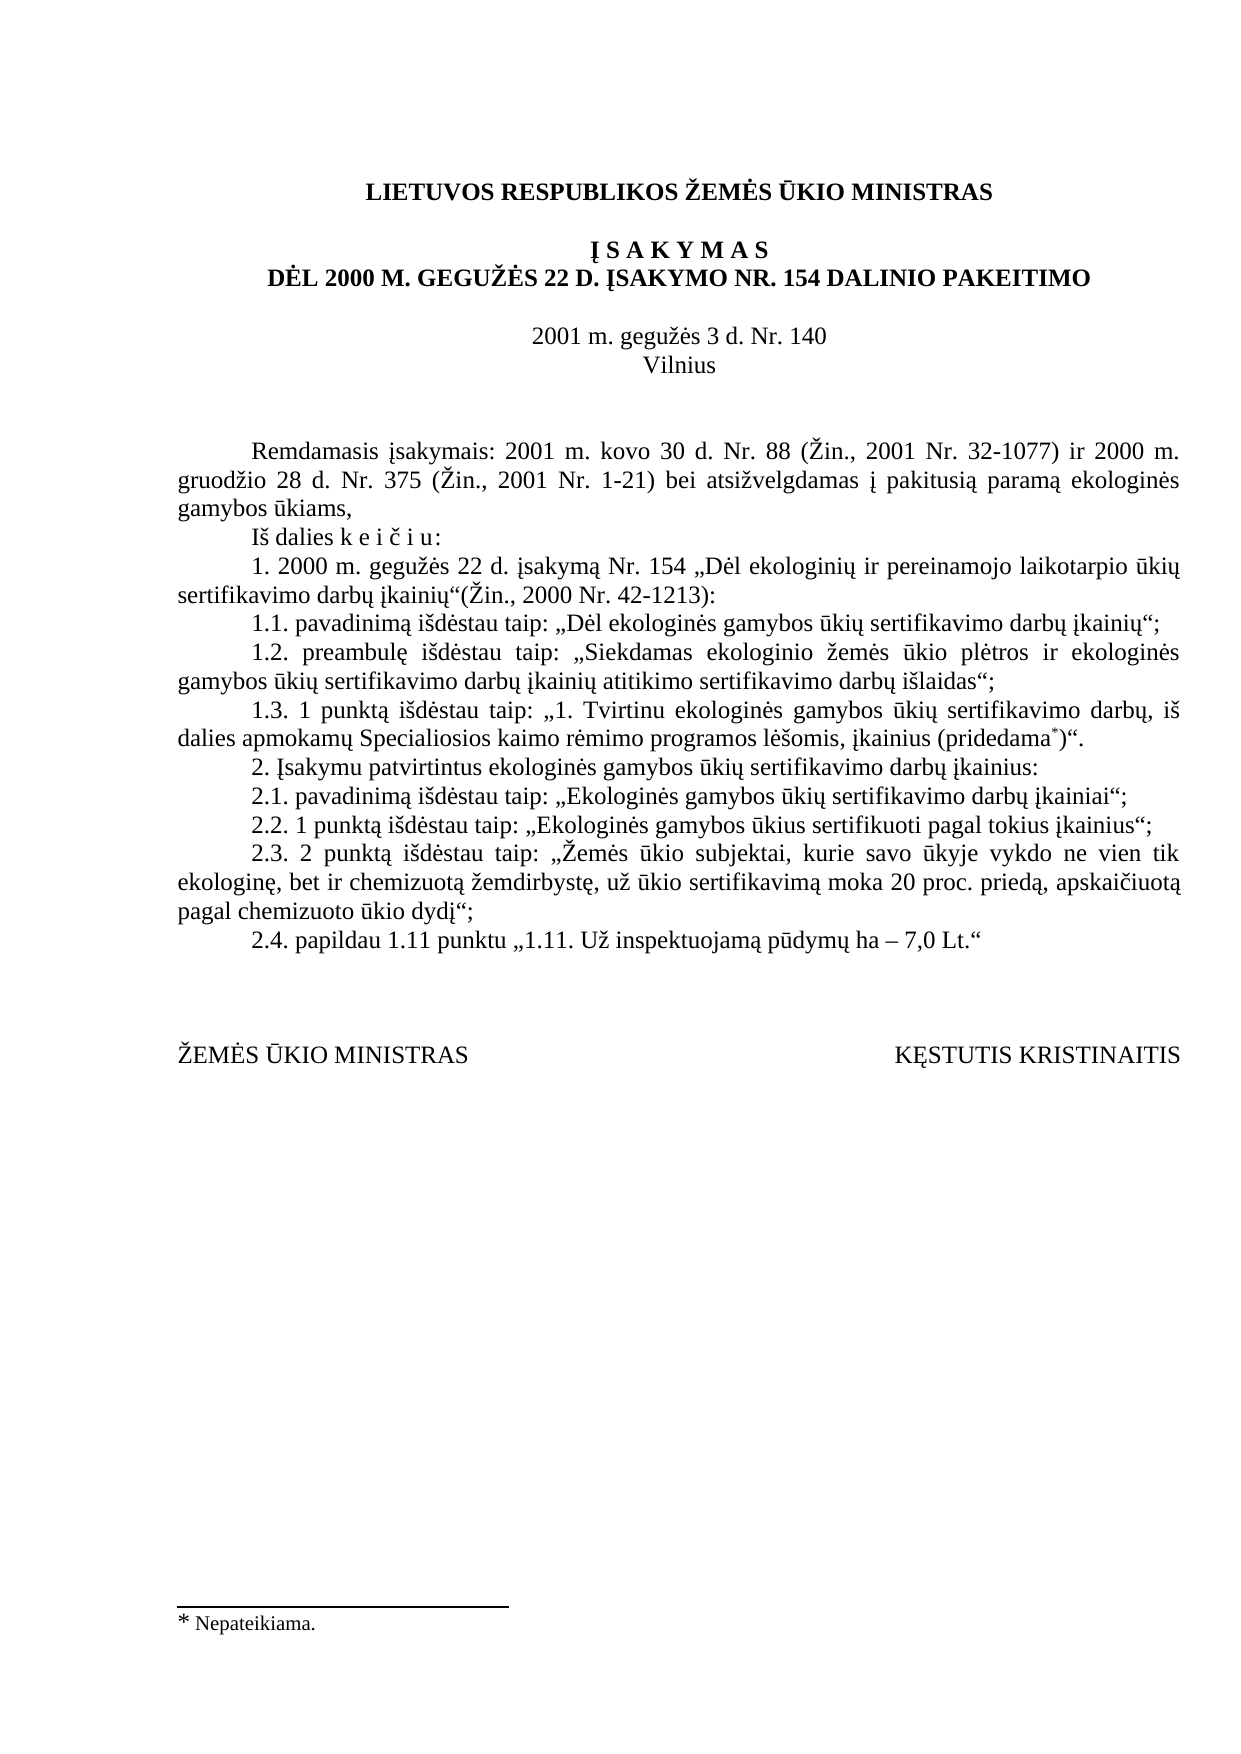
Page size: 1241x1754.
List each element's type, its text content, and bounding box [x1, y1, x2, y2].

text 1.1. pavadinimą išdėstau taip: „Dėl ekologinės gamybos ūkių sertifikavimo darbų įkainių“; [177, 608, 1181, 637]
text 1.3. 1 punktą išdėstau taip: „1. Tvirtinu ekologinės gamybos ūkių sertifikavimo darbų, iš dalies apmokamų Specialiosios kaimo rėmimo programos lėšomis, įkainius (pridedama)“. [177, 695, 1181, 752]
text Vilnius [177, 350, 1181, 378]
text Iš dalies keičiu: [177, 522, 1181, 551]
text 2001 m. gegužės 3 d. Nr. 140 [177, 321, 1181, 350]
text ŽEMĖS ŪKIO MINISTRAS KĘSTUTIS KRISTINAITIS [177, 1040, 1181, 1068]
text 2.1. pavadinimą išdėstau taip: „Ekologinės gamybos ūkių sertifikavimo darbų įkainiai“; [177, 781, 1181, 810]
text 1.2. preambulę išdėstau taip: „Siekdamas ekologinio žemės ūkio plėtros ir ekologinės gamybos ūkių sertifikavimo darbų įkainių atitikimo sertifikavimo darbų išlaidas“; [177, 637, 1181, 695]
text LIETUVOS RESPUBLIKOS ŽEMĖS ŪKIO MINISTRAS [177, 177, 1181, 206]
text Remdamasis įsakymais: 2001 m. kovo 30 d. Nr. 88 (Žin., 2001 Nr. 32-1077) ir 2000 m. gruodžio 28 d. Nr. 375 (Žin., 2001 Nr. 1-21) bei atsižvelgdamas į pakitusią paramą ekologinės gamybos ūkiams, [177, 436, 1181, 522]
text Nepateikiama. [177, 1607, 1181, 1636]
text 2.4. papildau 1.11 punktu „1.11. Už inspektuojamą pūdymų ha – 7,0 Lt.“ [177, 925, 1181, 953]
text Į S A K Y M A S [177, 235, 1181, 263]
text 2. Įsakymu patvirtintus ekologinės gamybos ūkių sertifikavimo darbų įkainius: [177, 752, 1181, 781]
text 2.3. 2 punktą išdėstau taip: „Žemės ūkio subjektai, kurie savo ūkyje vykdo ne vien tik ekologinę, bet ir chemizuotą žemdirbystę, už ūkio sertifikavimą moka 20 proc. priedą, apskaičiuotą pagal chemizuoto ūkio dydį“; [177, 838, 1181, 925]
text 1. 2000 m. gegužės 22 d. įsakymą Nr. 154 „Dėl ekologinių ir pereinamojo laikotarpio ūkių sertifikavimo darbų įkainių“(Žin., 2000 Nr. 42-1213): [177, 551, 1181, 608]
text 2.2. 1 punktą išdėstau taip: „Ekologinės gamybos ūkius sertifikuoti pagal tokius įkainius“; [177, 810, 1181, 838]
text DĖL 2000 M. GEGUŽĖS 22 D. ĮSAKYMO NR. 154 DALINIO PAKEITIMO [177, 263, 1181, 292]
